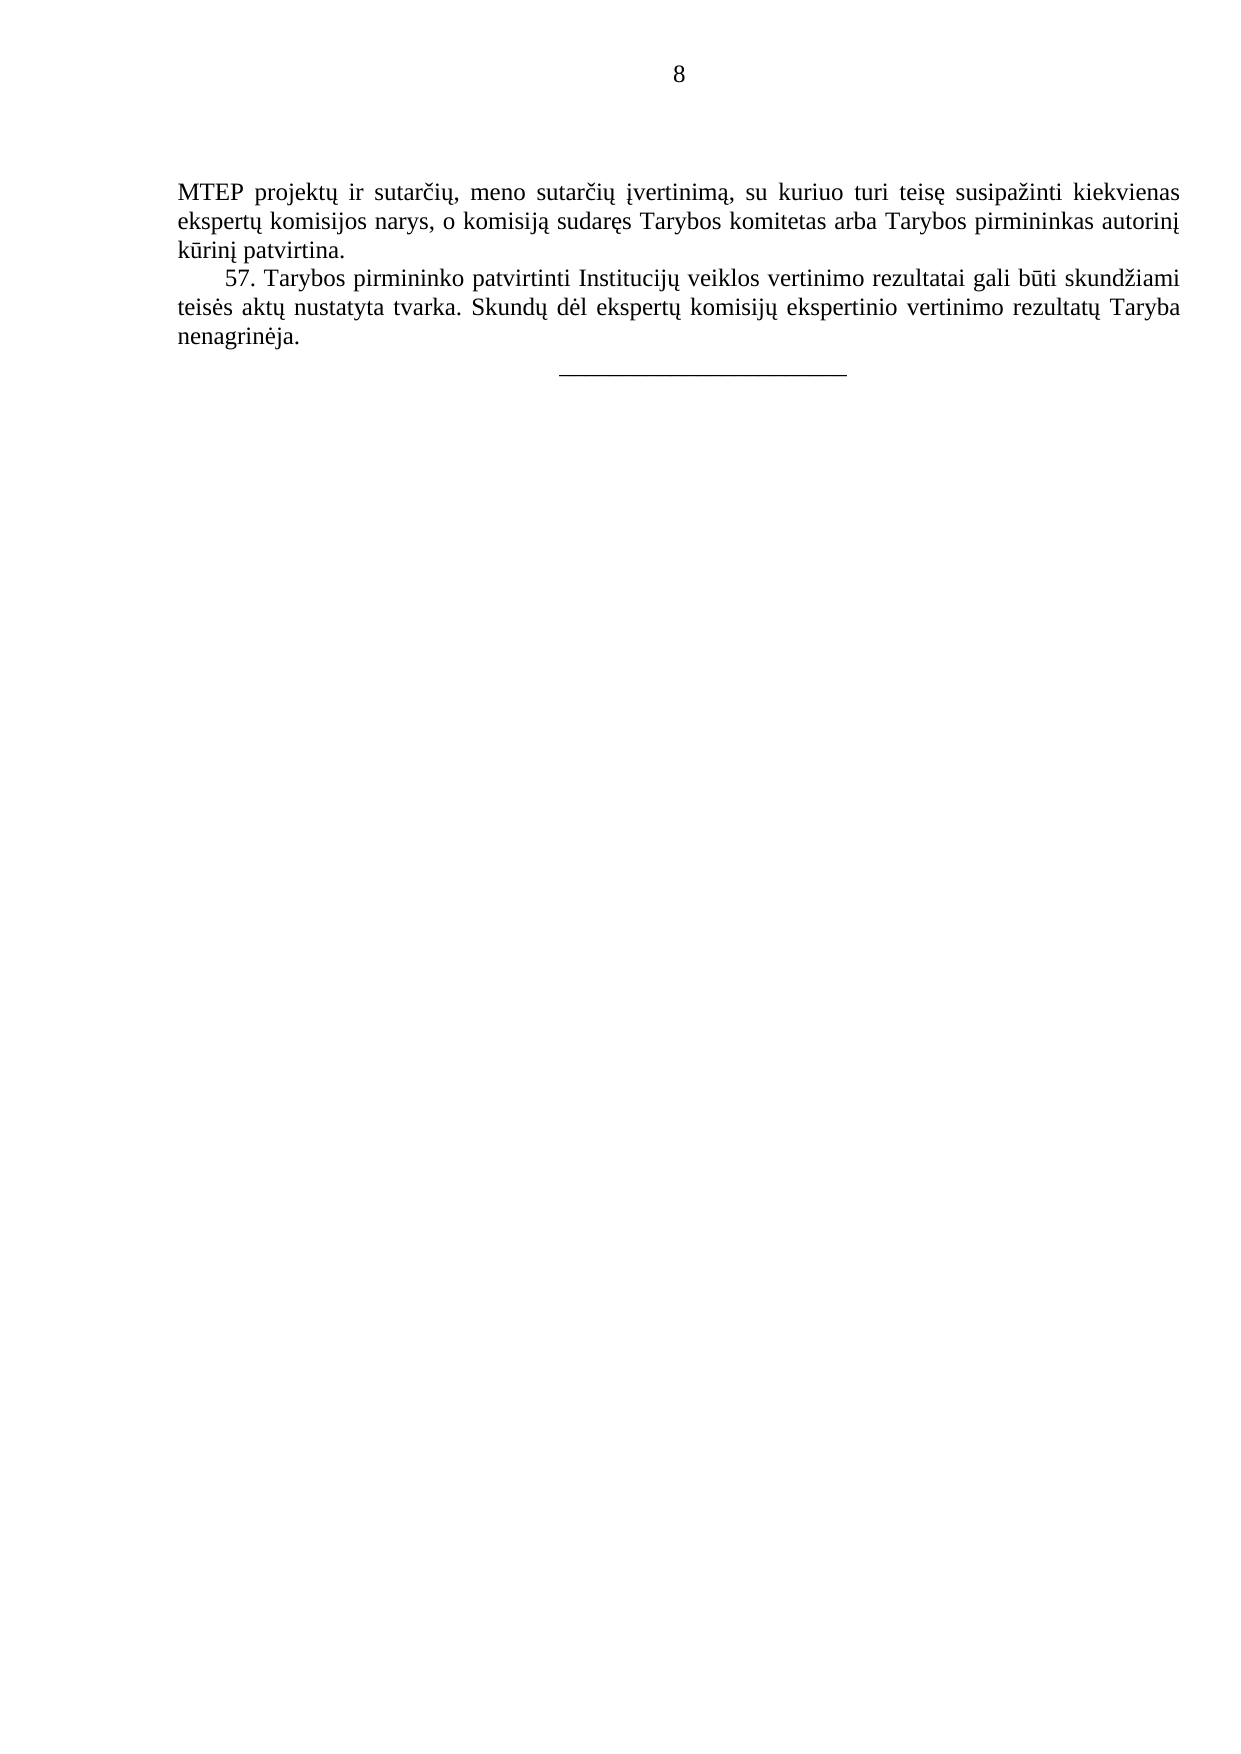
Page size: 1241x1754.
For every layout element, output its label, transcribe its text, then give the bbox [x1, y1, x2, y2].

text _______________________ [177, 350, 1181, 378]
text MTEP projektų ir sutarčių, meno sutarčių įvertinimą, su kuriuo turi teisę susipažinti kiekvienas ekspertų komisijos narys, o komisiją sudaręs Tarybos komitetas arba Tarybos pirmininkas autorinį kūrinį patvirtina. [177, 177, 1181, 263]
text 57. Tarybos pirmininko patvirtinti Institucijų veiklos vertinimo rezultatai gali būti skundžiami teisės aktų nustatyta tvarka. Skundų dėl ekspertų komisijų ekspertinio vertinimo rezultatų Taryba nenagrinėja. [177, 263, 1181, 350]
